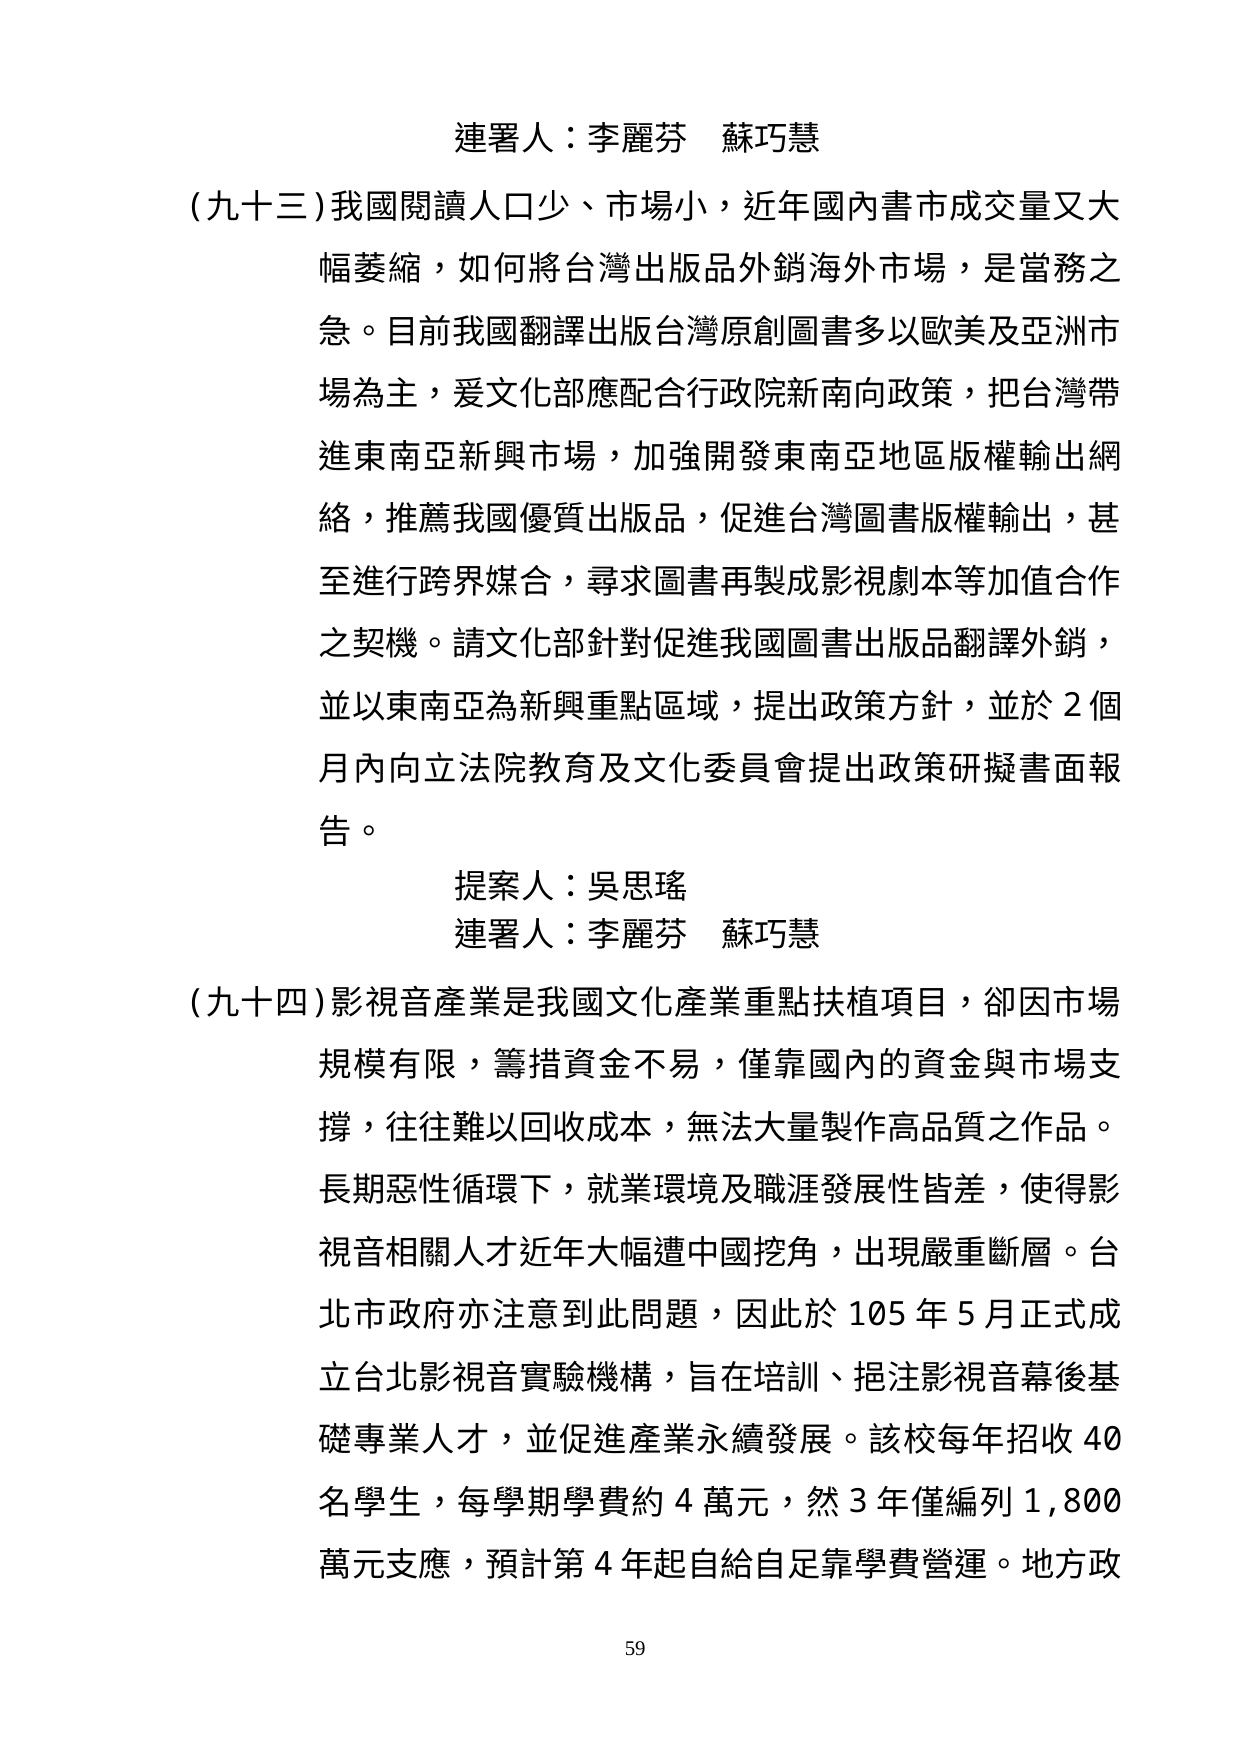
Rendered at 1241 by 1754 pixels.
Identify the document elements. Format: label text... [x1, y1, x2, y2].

text (九十四)影視音產業是我國文化產業重點扶植項目，卻因市場規模有限，籌措資金不易，僅靠國內的資金與市場支撐，往往難以回收成本，無法大量製作高品質之作品。長期惡性循環下，就業環境及職涯發展性皆差，使得影視音相關人才近年大幅遭中國挖角，出現嚴重斷層。台北市政府亦注意到此問題，因此於105年5月正式成立台北影視音實驗機構，旨在培訓、挹注影視音幕後基礎專業人才，並促進產業永續發展。該校每年招收40名學生，每學期學費約4萬元，然3年僅編列1,800萬元支應，預計第4年起自給自足靠學費營運。地方政 [185, 968, 1122, 1593]
text 連署人：李麗芬 蘇巧慧 [148, 908, 1122, 956]
text (九十三)我國閱讀人口少、市場小，近年國內書市成交量又大幅萎縮，如何將台灣出版品外銷海外市場，是當務之急。目前我國翻譯出版台灣原創圖書多以歐美及亞洲市場為主，爰文化部應配合行政院新南向政策，把台灣帶進東南亞新興市場，加強開發東南亞地區版權輸出網絡，推薦我國優質出版品，促進台灣圖書版權輸出，甚至進行跨界媒合，尋求圖書再製成影視劇本等加值合作之契機。請文化部針對促進我國圖書出版品翻譯外銷，並以東南亞為新興重點區域，提出政策方針，並於2個月內向立法院教育及文化委員會提出政策研擬書面報告。 [185, 173, 1122, 860]
text 提案人：吳思瑤 [148, 860, 1122, 908]
text 連署人：李麗芬 蘇巧慧 [148, 112, 1122, 160]
